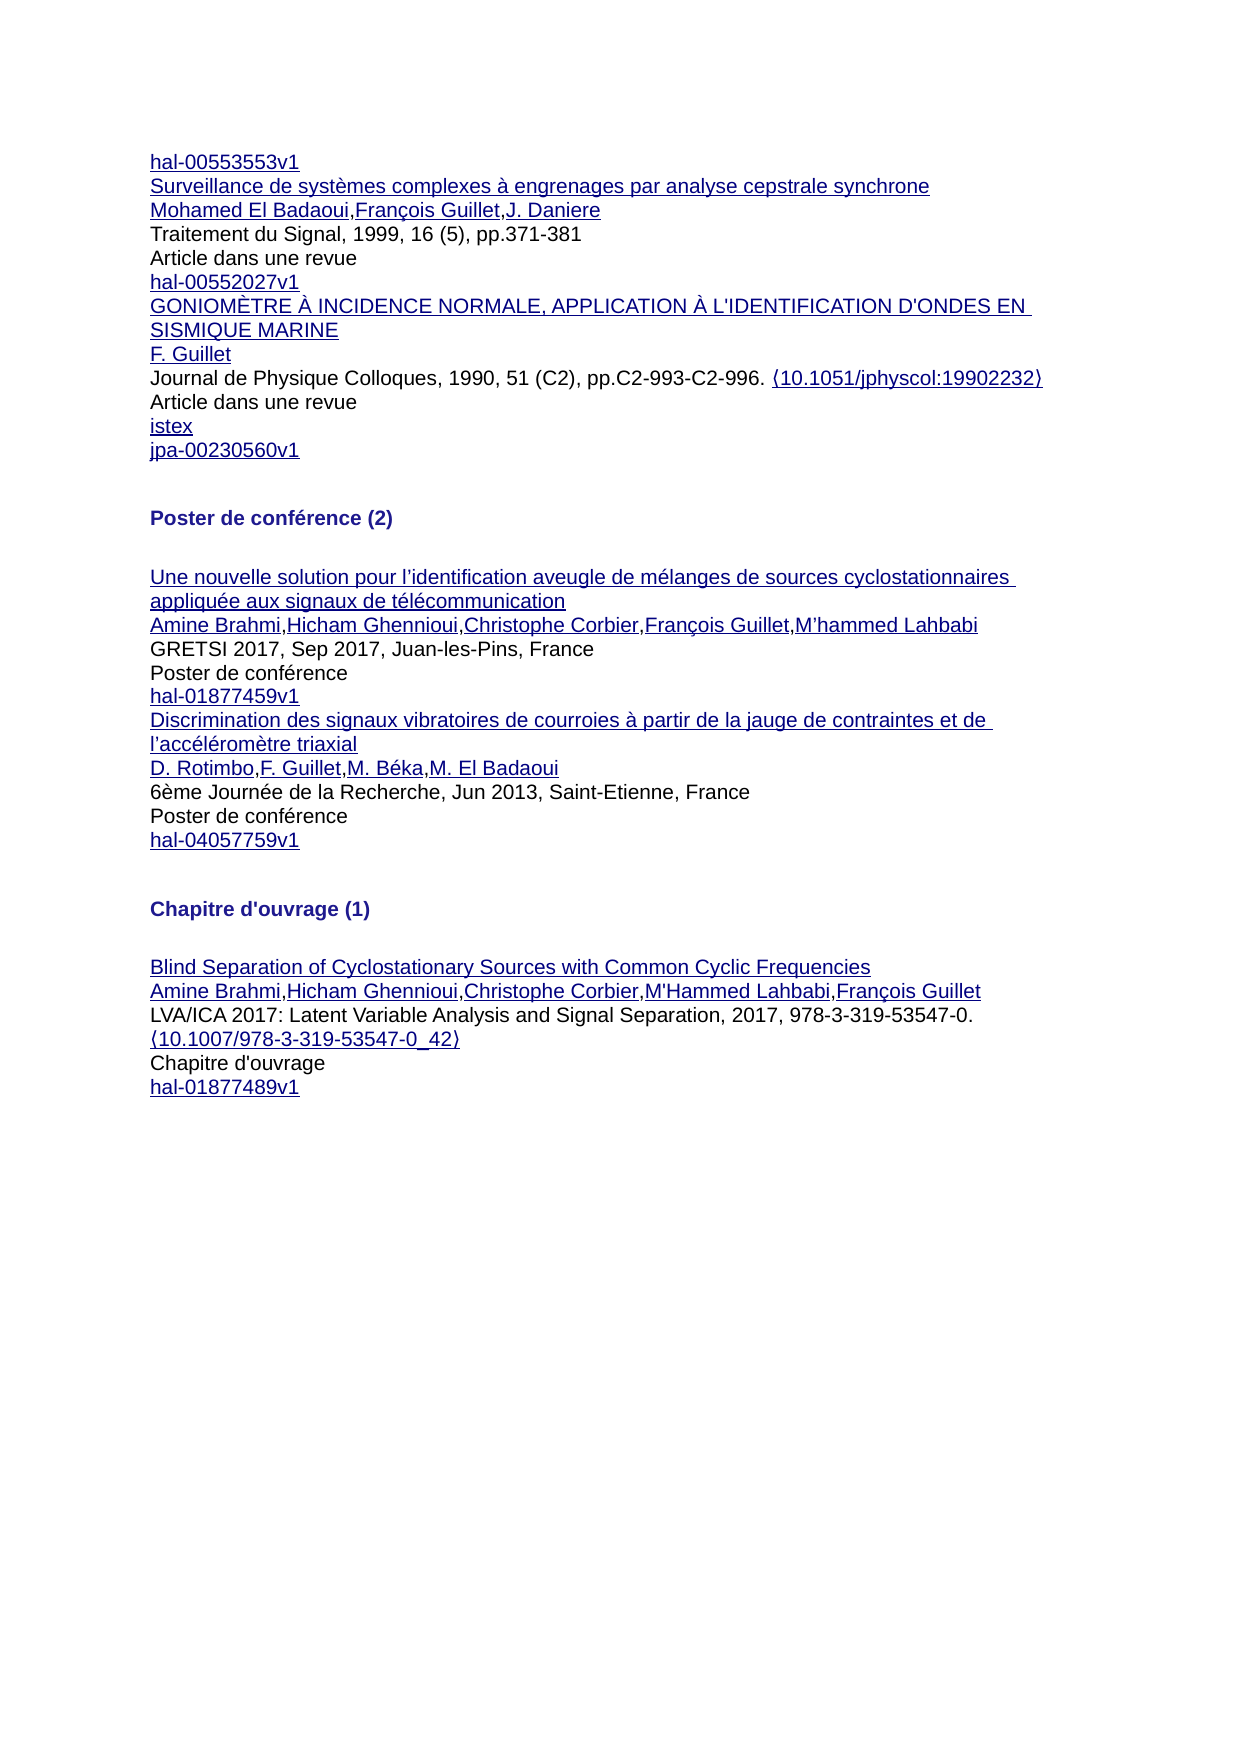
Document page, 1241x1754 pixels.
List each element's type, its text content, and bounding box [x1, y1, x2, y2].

table_cell Surveillance de systèmes complexes à engrenages par analyse cepstrale synchrone Mohamed El Badaoui,François Guillet,J. Daniere Traitement du Signal, 1999, 16 (5), pp.371-381 Article dans une revue hal-00552027v1 [150, 174, 1090, 294]
subtitle Poster de conférence (2) [150, 506, 1090, 530]
table_cell GONIOMÈTRE À INCIDENCE NORMALE, APPLICATION À L'IDENTIFICATION D'ONDES EN SISMIQUE MARINE F. Guillet Journal de Physique Colloques, 1990, 51 (C2), pp.C2-993-C2-996. ⟨10.1051/jphyscol:19902232⟩ Article dans une revue istex jpa-00230560v1 [150, 294, 1090, 461]
table_cell Discrimination des signaux vibratoires de courroies à partir de la jauge de contraintes et de l’accéléromètre triaxial D. Rotimbo,F. Guillet,M. Béka,M. El Badaoui 6ème Journée de la Recherche, Jun 2013, Saint-Etienne, France Poster de conférence hal-04057759v1 [150, 708, 1090, 852]
table_header Blind Separation of Cyclostationary Sources with Common Cyclic Frequencies Amine Brahmi,Hicham Ghennioui,Christophe Corbier,M'Hammed Lahbabi,François Guillet LVA/ICA 2017: Latent Variable Analysis and Signal Separation, 2017, 978-3-319-53547-0. ⟨10.1007/978-3-319-53547-0_42⟩ Chapitre d'ouvrage hal-01877489v1 [150, 955, 1090, 1099]
subtitle Chapitre d'ouvrage (1) [150, 897, 1090, 921]
table_header Une nouvelle solution pour l’identification aveugle de mélanges de sources cyclostationnaires appliquée aux signaux de télécommunication Amine Brahmi,Hicham Ghennioui,Christophe Corbier,François Guillet,M’hammed Lahbabi GRETSI 2017, Sep 2017, Juan-les-Pins, France Poster de conférence hal-01877459v1 [150, 565, 1090, 708]
table_cell hal-00553553v1 [150, 150, 1090, 174]
